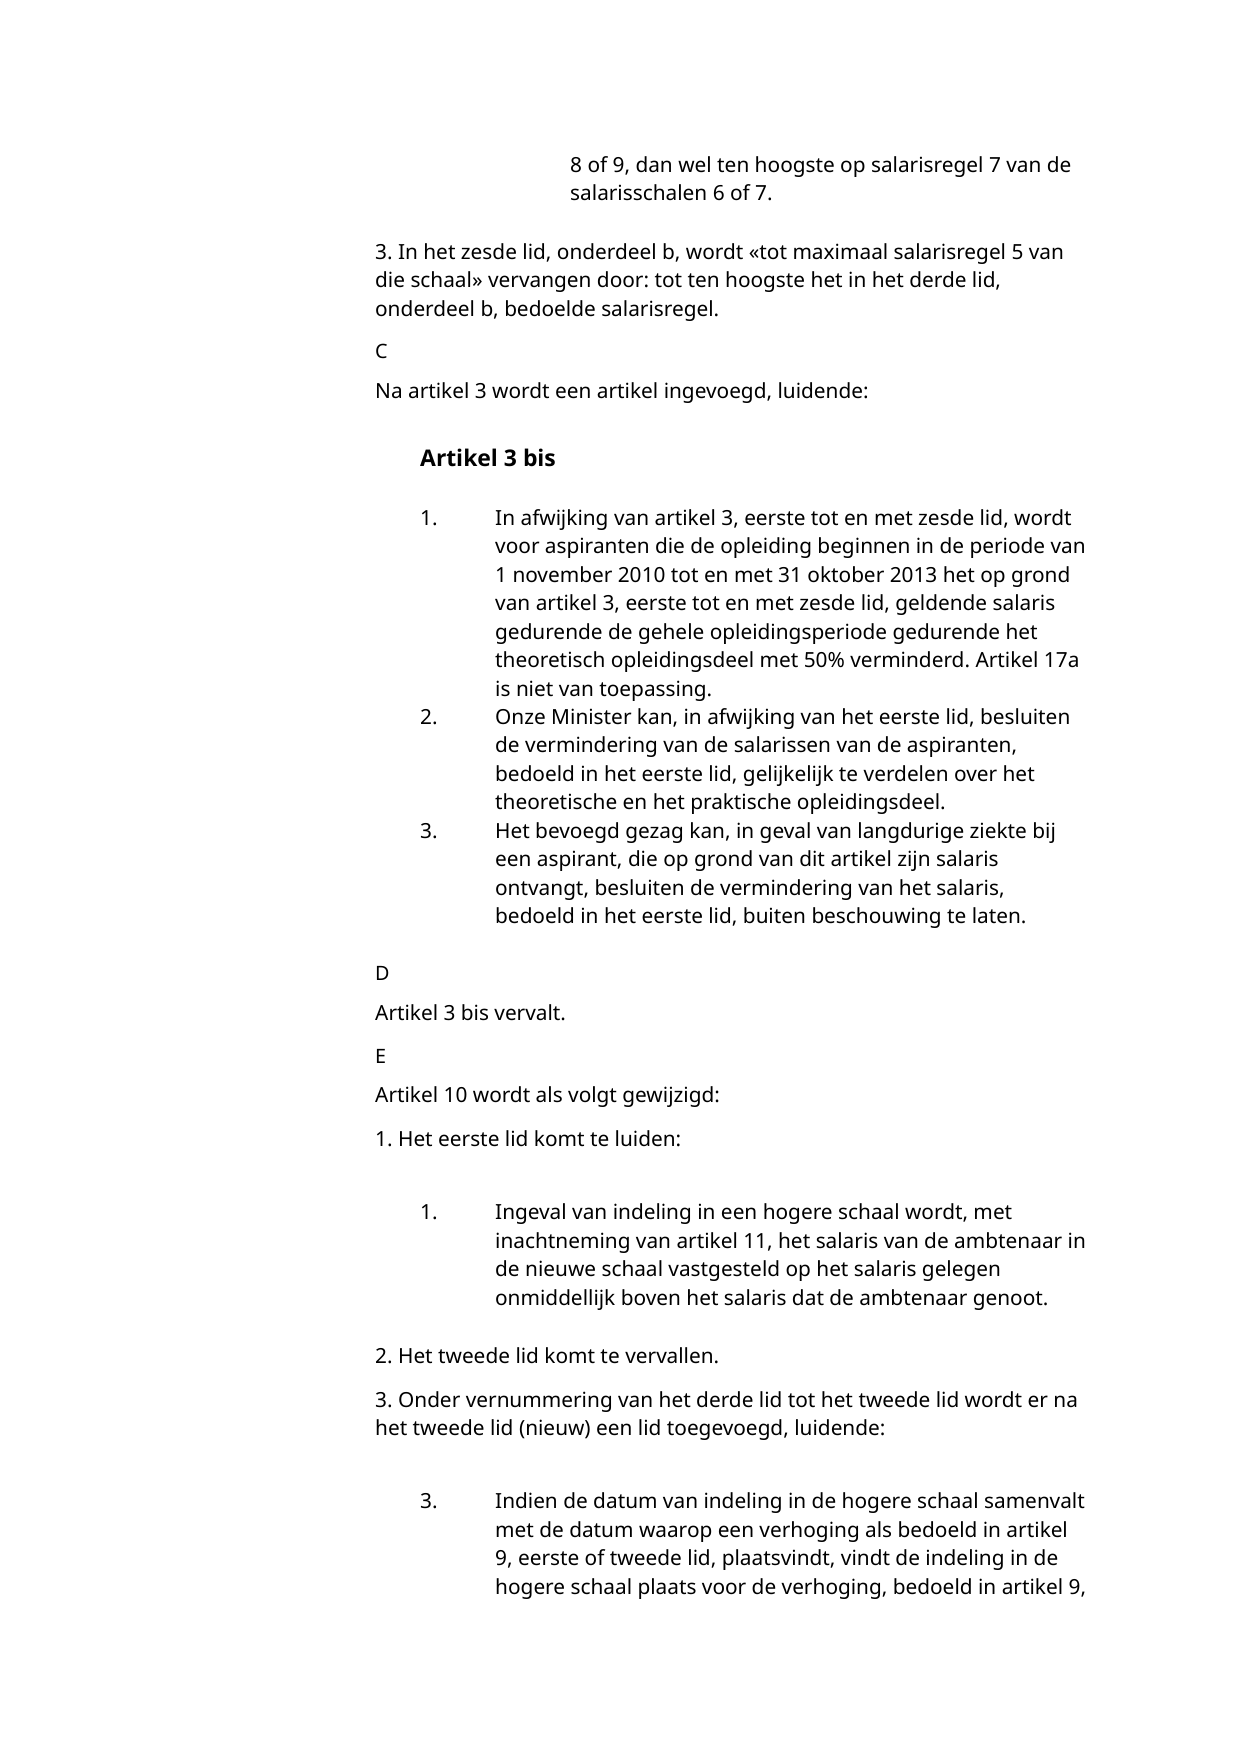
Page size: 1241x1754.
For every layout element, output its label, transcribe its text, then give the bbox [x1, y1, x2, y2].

list 8 of 9, dan wel ten hoogste op salarisregel 7 van de salarisschalen 6 of 7. [495, 150, 1090, 207]
subtitle Artikel 3 bis [420, 442, 1090, 473]
text 3. Onder vernummering van het derde lid tot het tweede lid wordt er na het tweede lid (nieuw) een lid toegevoegd, luidende: [375, 1385, 1090, 1442]
text Artikel 10 wordt als volgt gewijzigd: [375, 1081, 1090, 1109]
list Indien de datum van indeling in de hogere schaal samenvalt met de datum waarop een verhoging als bedoeld in artikel 9, eerste of tweede lid, plaatsvindt, vindt de indeling in de hogere schaal plaats voor de verhoging, bedoeld in artikel 9, [420, 1487, 1090, 1600]
list In afwijking van artikel 3, eerste tot en met zesde lid, wordt voor aspiranten die de opleiding beginnen in de periode van 1 november 2010 tot en met 31 oktober 2013 het op grond van artikel 3, eerste tot en met zesde lid, geldende salaris gedurende de gehele opleidingsperiode gedurende het theoretisch opleidingsdeel met 50% verminderd. Artikel 17a is niet van toepassing. [420, 503, 1090, 702]
list Ingeval van indeling in een hogere schaal wordt, met inachtneming van artikel 11, het salaris van de ambtenaar in de nieuwe schaal vastgesteld op het salaris gelegen onmiddellijk boven het salaris dat de ambtenaar genoot. [420, 1197, 1090, 1311]
list Het bevoegd gezag kan, in geval van langdurige ziekte bij een aspirant, die op grond van dit artikel zijn salaris ontvangt, besluiten de vermindering van het salaris, bedoeld in het eerste lid, buiten beschouwing te laten. [420, 816, 1090, 930]
text Artikel 3 bis vervalt. [375, 998, 1090, 1027]
list Onze Minister kan, in afwijking van het eerste lid, besluiten de vermindering van de salarissen van de aspiranten, bedoeld in het eerste lid, gelijkelijk te verdelen over het theoretische en het praktische opleidingsdeel. [420, 702, 1090, 816]
text 3. In het zesde lid, onderdeel b, wordt «tot maximaal salarisregel 5 van die schaal» vervangen door: tot ten hoogste het in het derde lid, onderdeel b, bedoelde salarisregel. [375, 237, 1090, 322]
text D [375, 960, 1090, 987]
text C [375, 337, 1090, 364]
text 2. Het tweede lid komt te vervallen. [375, 1341, 1090, 1370]
text E [375, 1042, 1090, 1069]
text 1. Het eerste lid komt te luiden: [375, 1124, 1090, 1152]
text Na artikel 3 wordt een artikel ingevoegd, luidende: [375, 376, 1090, 404]
